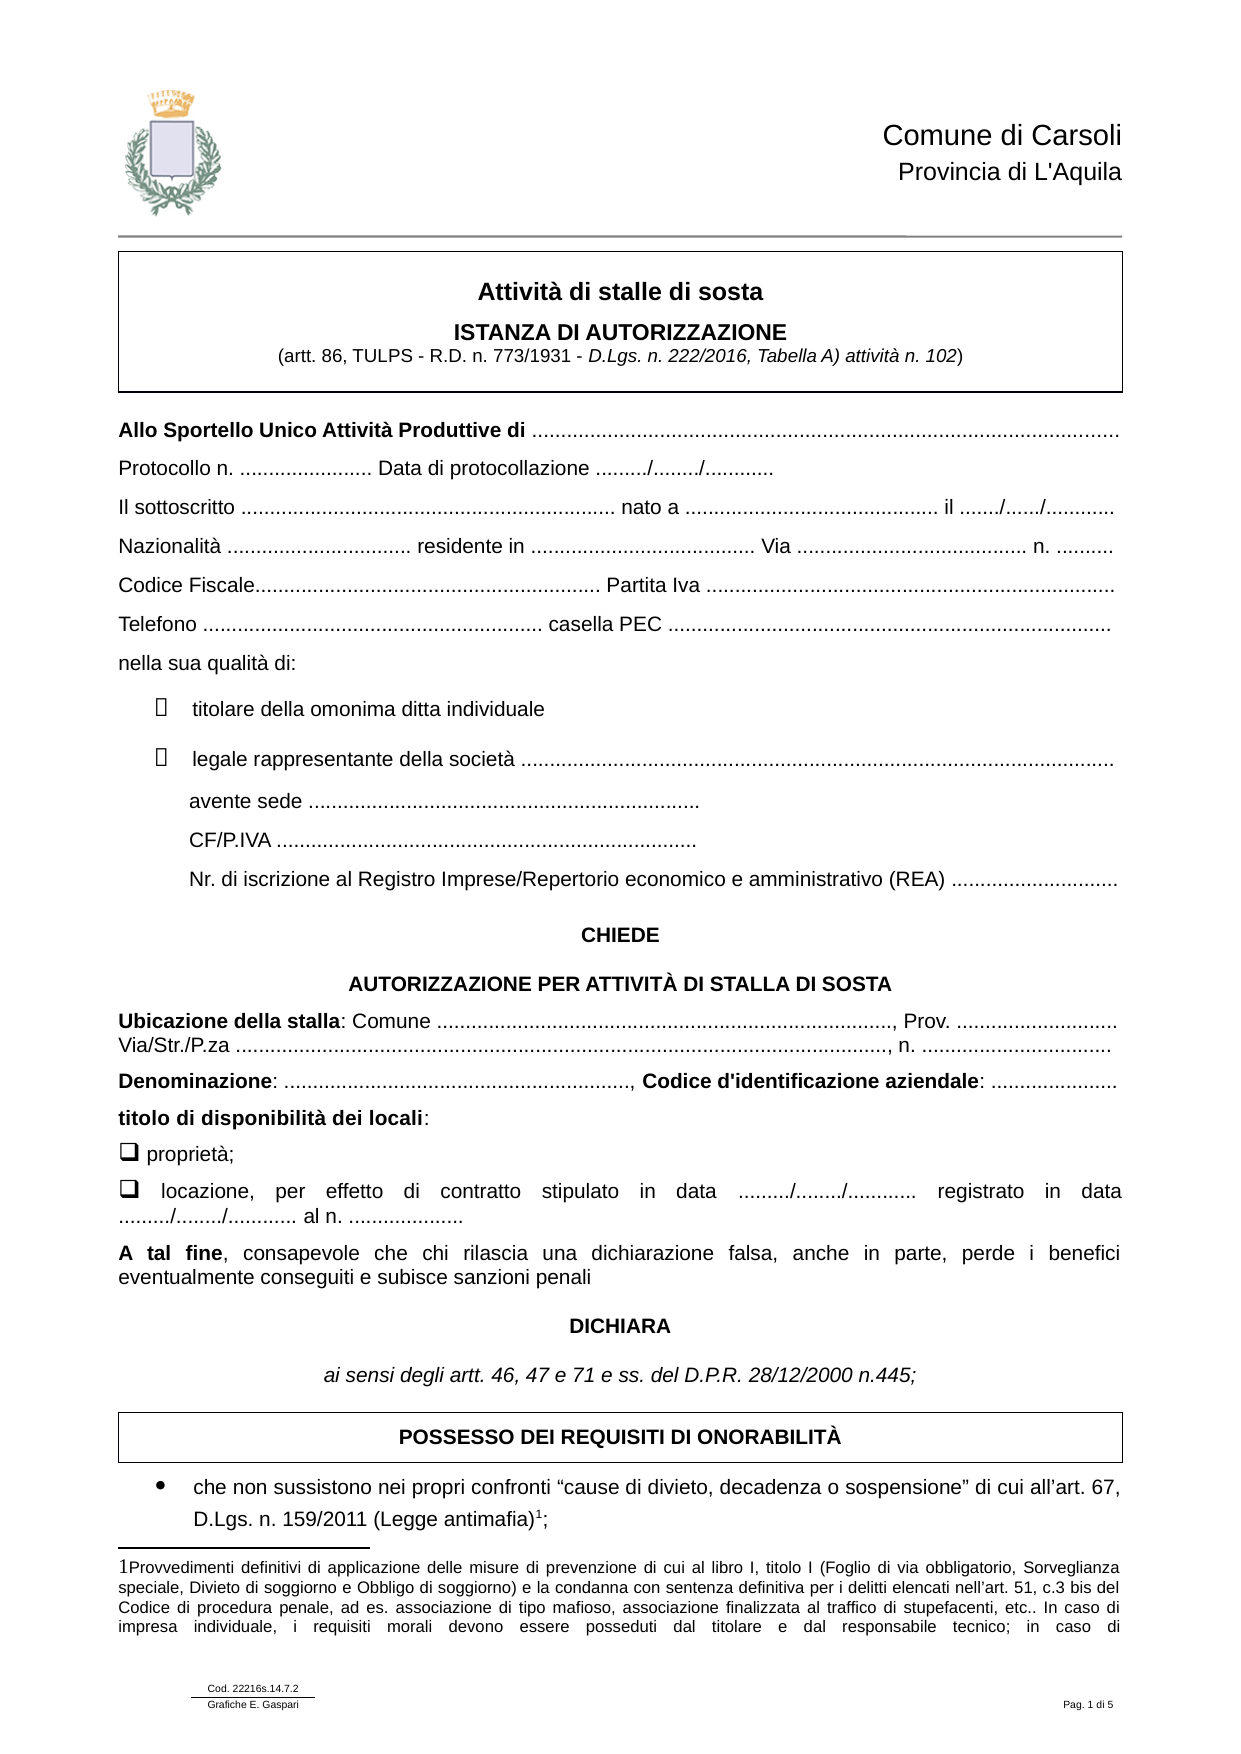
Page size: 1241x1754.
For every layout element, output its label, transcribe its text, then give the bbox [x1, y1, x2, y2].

text Nazionalità ................................ residente in ....................................... Via ........................................ n. .......... [118, 534, 1122, 558]
text Denominazione: ............................................................, Codice d'identificazione aziendale: ...................... [118, 1069, 1122, 1093]
text Ubicazione della stalla: Comune ..............................................................................., Prov. ............................ Via/Str./P.za ................................................................................................................., n. ................................. [118, 1008, 1122, 1056]
text CHIEDE [118, 923, 1122, 947]
list Provvedimenti definitivi di applicazione delle misure di prevenzione di cui al libro I, titolo I (Foglio di via obbligatorio, Sorveglianza speciale, Divieto di soggiorno e Obbligo di soggiorno) e la condanna con sentenza definitiva per i delitti elencati nell’art. 51, c.3 bis del Codice di procedura penale, ad es. associazione di tipo mafioso, associazione finalizzata al traffico di stupefacenti, etc.. In caso di impresa individuale, i requisiti morali devono essere posseduti dal titolare e dal responsabile tecnico; in caso di [118, 1554, 1122, 1636]
text titolo di disponibilità dei locali: [118, 1105, 1122, 1129]
text CF/P.IVA ......................................................................... [189, 828, 1122, 852]
text Codice Fiscale............................................................ Partita Iva ....................................................................... [118, 573, 1122, 597]
list che non sussistono nei propri confronti “cause di divieto, decadenza o sospensione” di cui all’art. 67, D.Lgs. n. 159/2011 (Legge antimafia); [156, 1475, 1122, 1531]
text  proprietà; [118, 1142, 1122, 1167]
text Provincia di L'Aquila [224, 157, 1122, 185]
text avente sede .................................................................... [189, 789, 1122, 813]
text Protocollo n. ....................... Data di protocollazione ........./......../............ [118, 456, 1122, 480]
text nella sua qualità di: [118, 651, 1122, 674]
text  locazione, per effetto di contratto stipulato in data ........./......../............ registrato in data ........./......../............ al n. .................... [118, 1179, 1122, 1228]
text  titolare della omonima ditta individuale [153, 689, 1122, 723]
text Telefono ........................................................... casella PEC ............................................................................. [118, 612, 1122, 636]
text A tal fine, consapevole che chi rilascia una dichiarazione falsa, anche in parte, perde i benefici eventualmente conseguiti e subisce sanzioni penali [118, 1241, 1122, 1289]
table_header POSSESSO DEI REQUISITI DI ONORABILITÀ [119, 1413, 1122, 1462]
text Il sottoscritto ................................................................. nato a ............................................ il ......./....../............ [118, 495, 1122, 519]
picture [122, 87, 224, 219]
text Allo Sportello Unico Attività Produttive di [118, 417, 1122, 441]
text ai sensi degli artt. 46, 47 e 71 e ss. del D.P.R. 28/12/2000 n.445; [118, 1363, 1122, 1387]
text AUTORIZZAZIONE PER ATTIVITÀ DI STALLA DI SOSTA [118, 972, 1122, 996]
text Comune di Carsoli [224, 118, 1122, 152]
table_header Attività di stalle di sosta ISTANZA DI AUTORIZZAZIONE (artt. 86, TULPS - R.D. n. 773/1931 - D.Lgs. n. 222/2016, Tabella A) attività n. 102) [119, 252, 1122, 391]
text  legale rappresentante della società ....................................................................................................... [153, 739, 1122, 773]
text DICHIARA [118, 1314, 1122, 1338]
text Nr. di iscrizione al Registro Imprese/Repertorio economico e amministrativo (REA) ............................. [189, 867, 1122, 891]
